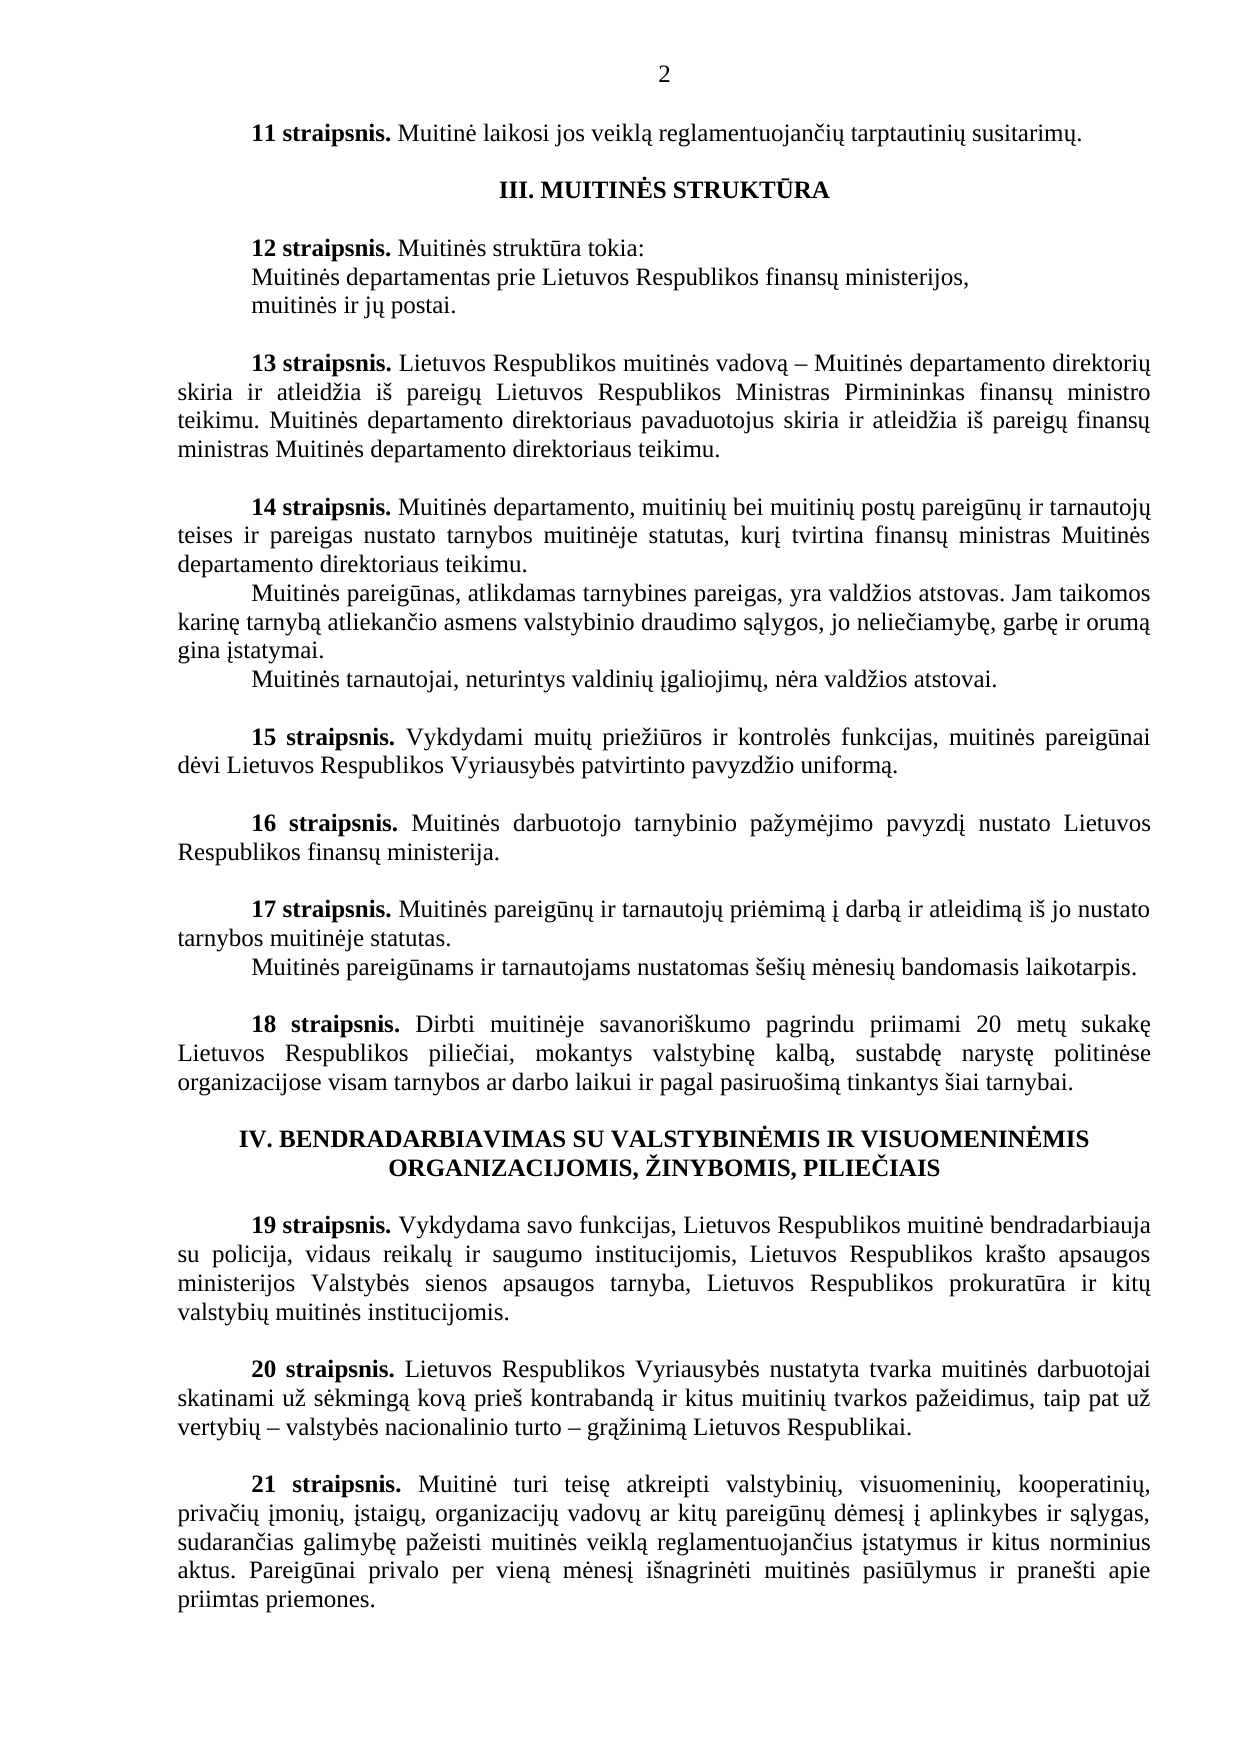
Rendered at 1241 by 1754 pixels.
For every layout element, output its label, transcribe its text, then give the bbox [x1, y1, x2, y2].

text 18 straipsnis. Dirbti muitinėje savanoriškumo pagrindu priimami 20 metų sukakę Lietuvos Respublikos piliečiai, mokantys valstybinę kalbą, sustabdę narystę politinėse organizacijose visam tarnybos ar darbo laikui ir pagal pasiruošimą tinkantys šiai tarnybai. [177, 1009, 1152, 1096]
text Muitinės pareigūnas, atlikdamas tarnybines pareigas, yra valdžios atstovas. Jam taikomos karinę tarnybą atliekančio asmens valstybinio draudimo sąlygos, jo neliečiamybę, garbę ir orumą gina įstatymai. [177, 578, 1152, 664]
text 11 straipsnis. Muitinė laikosi jos veiklą reglamentuojančių tarptautinių susitarimų. [177, 118, 1152, 147]
text 20 straipsnis. Lietuvos Respublikos Vyriausybės nustatyta tvarka muitinės darbuotojai skatinami už sėkmingą kovą prieš kontrabandą ir kitus muitinių tvarkos pažeidimus, taip pat už vertybių – valstybės nacionalinio turto – grąžinimą Lietuvos Respublikai. [177, 1354, 1152, 1441]
text 16 straipsnis. Muitinės darbuotojo tarnybinio pažymėjimo pavyzdį nustato Lietuvos Respublikos finansų ministerija. [177, 808, 1152, 866]
text IV. BENDRADARBIAVIMAS SU VALSTYBINĖMIS IR VISUOMENINĖMIS [177, 1124, 1152, 1153]
text 15 straipsnis. Vykdydami muitų priežiūros ir kontrolės funkcijas, muitinės pareigūnai dėvi Lietuvos Respublikos Vyriausybės patvirtinto pavyzdžio uniformą. [177, 722, 1152, 779]
text Muitinės pareigūnams ir tarnautojams nustatomas šešių mėnesių bandomasis laikotarpis. [177, 952, 1152, 981]
text 12 straipsnis. Muitinės struktūra tokia: [177, 233, 1152, 262]
text 19 straipsnis. Vykdydama savo funkcijas, Lietuvos Respublikos muitinė bendradarbiauja su policija, vidaus reikalų ir saugumo institucijomis, Lietuvos Respublikos krašto apsaugos ministerijos Valstybės sienos apsaugos tarnyba, Lietuvos Respublikos prokuratūra ir kitų valstybių muitinės institucijomis. [177, 1211, 1152, 1326]
text 14 straipsnis. Muitinės departamento, muitinių bei muitinių postų pareigūnų ir tarnautojų teises ir pareigas nustato tarnybos muitinėje statutas, kurį tvirtina finansų ministras Muitinės departamento direktoriaus teikimu. [177, 492, 1152, 578]
text 21 straipsnis. Muitinė turi teisę atkreipti valstybinių, visuomeninių, kooperatinių, privačių įmonių, įstaigų, organizacijų vadovų ar kitų pareigūnų dėmesį į aplinkybes ir sąlygas, sudarančias galimybę pažeisti muitinės veiklą reglamentuojančius įstatymus ir kitus norminius aktus. Pareigūnai privalo per vieną mėnesį išnagrinėti muitinės pasiūlymus ir pranešti apie priimtas priemones. [177, 1469, 1152, 1613]
text ORGANIZACIJOMIS, ŽINYBOMIS, PILIEČIAIS [177, 1153, 1152, 1182]
text Muitinės tarnautojai, neturintys valdinių įgaliojimų, nėra valdžios atstovai. [177, 664, 1152, 693]
text 13 straipsnis. Lietuvos Respublikos muitinės vadovą – Muitinės departamento direktorių skiria ir atleidžia iš pareigų Lietuvos Respublikos Ministras Pirmininkas finansų ministro teikimu. Muitinės departamento direktoriaus pavaduotojus skiria ir atleidžia iš pareigų finansų ministras Muitinės departamento direktoriaus teikimu. [177, 348, 1152, 463]
text 17 straipsnis. Muitinės pareigūnų ir tarnautojų priėmimą į darbą ir atleidimą iš jo nustato tarnybos muitinėje statutas. [177, 894, 1152, 952]
text muitinės ir jų postai. [177, 291, 1152, 319]
text III. MUITINĖS STRUKTŪRA [177, 176, 1152, 204]
text Muitinės departamentas prie Lietuvos Respublikos finansų ministerijos, [177, 262, 1152, 291]
